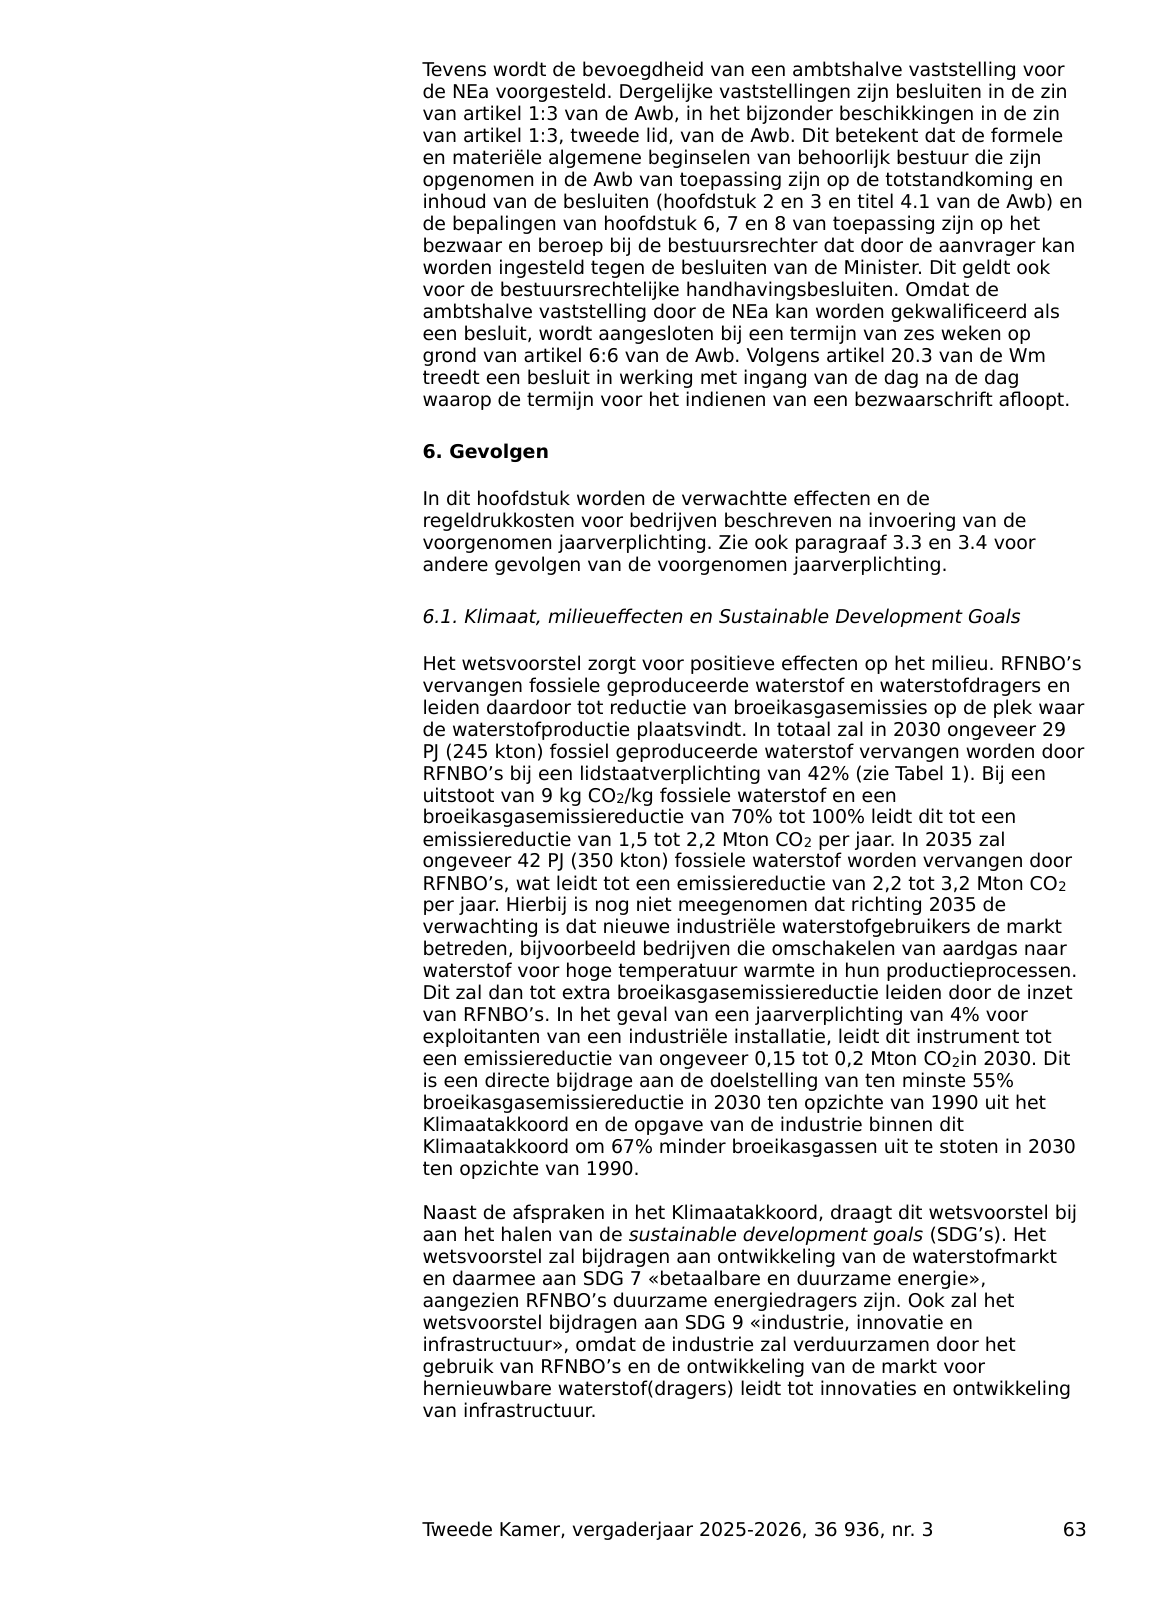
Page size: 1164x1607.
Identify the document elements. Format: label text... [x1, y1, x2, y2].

subtitle 6.1. Klimaat, milieueffecten en Sustainable Development Goals [422, 606, 1087, 628]
text In dit hoofdstuk worden de verwachtte effecten en de regeldrukkosten voor bedrijven beschreven na invoering van de voorgenomen jaarverplichting. Zie ook paragraaf 3.3 en 3.4 voor andere gevolgen van de voorgenomen jaarverplichting. [422, 488, 1087, 576]
text Tevens wordt de bevoegdheid van een ambtshalve vaststelling voor de NEa voorgesteld. Dergelijke vaststellingen zijn besluiten in de zin van artikel 1:3 van de Awb, in het bijzonder beschikkingen in de zin van artikel 1:3, tweede lid, van de Awb. Dit betekent dat de formele en materiële algemene beginselen van behoorlijk bestuur die zijn opgenomen in de Awb van toepassing zijn op de totstandkoming en inhoud van de besluiten (hoofdstuk 2 en 3 en titel 4.1 van de Awb) en de bepalingen van hoofdstuk 6, 7 en 8 van toepassing zijn op het bezwaar en beroep bij de bestuursrechter dat door de aanvrager kan worden ingesteld tegen de besluiten van de Minister. Dit geldt ook voor de bestuursrechtelijke handhavingsbesluiten. Omdat de ambtshalve vaststelling door de NEa kan worden gekwalificeerd als een besluit, wordt aangesloten bij een termijn van zes weken op grond van artikel 6:6 van de Awb. Volgens artikel 20.3 van de Wm treedt een besluit in werking met ingang van de dag na de dag waarop de termijn voor het indienen van een bezwaarschrift afloopt. [422, 59, 1087, 411]
text Naast de afspraken in het Klimaatakkoord, draagt dit wetsvoorstel bij aan het halen van de sustainable development goals (SDG’s). Het wetsvoorstel zal bijdragen aan ontwikkeling van de waterstofmarkt en daarmee aan SDG 7 «betaalbare en duurzame energie», aangezien RFNBO’s duurzame energiedragers zijn. Ook zal het wetsvoorstel bijdragen aan SDG 9 «industrie, innovatie en infrastructuur», omdat de industrie zal verduurzamen door het gebruik van RFNBO’s en de ontwikkeling van de markt voor hernieuwbare waterstof(dragers) leidt tot innovaties en ontwikkeling van infrastructuur. [422, 1202, 1087, 1422]
subtitle 6. Gevolgen [422, 441, 1087, 463]
text Het wetsvoorstel zorgt voor positieve effecten op het milieu. RFNBO’s vervangen fossiele geproduceerde waterstof en waterstofdragers en leiden daardoor tot reductie van broeikasgasemissies op de plek waar de waterstofproductie plaatsvindt. In totaal zal in 2030 ongeveer 29 PJ (245 kton) fossiel geproduceerde waterstof vervangen worden door RFNBO’s bij een lidstaatverplichting van 42% (zie Tabel 1). Bij een uitstoot van 9 kg CO2/kg fossiele waterstof en een broeikasgasemissiereductie van 70% tot 100% leidt dit tot een emissiereductie van 1,5 tot 2,2 Mton CO2 per jaar. In 2035 zal ongeveer 42 PJ (350 kton) fossiele waterstof worden vervangen door RFNBO’s, wat leidt tot een emissiereductie van 2,2 tot 3,2 Mton CO2 per jaar. Hierbij is nog niet meegenomen dat richting 2035 de verwachting is dat nieuwe industriële waterstofgebruikers de markt betreden, bijvoorbeeld bedrijven die omschakelen van aardgas naar waterstof voor hoge temperatuur warmte in hun productieprocessen. Dit zal dan tot extra broeikasgasemissiereductie leiden door de inzet van RFNBO’s. In het geval van een jaarverplichting van 4% voor exploitanten van een industriële installatie, leidt dit instrument tot een emissiereductie van ongeveer 0,15 tot 0,2 Mton CO2in 2030. Dit is een directe bijdrage aan de doelstelling van ten minste 55% broeikasgasemissiereductie in 2030 ten opzichte van 1990 uit het Klimaatakkoord en de opgave van de industrie binnen dit Klimaatakkoord om 67% minder broeikasgassen uit te stoten in 2030 ten opzichte van 1990. [422, 653, 1087, 1180]
